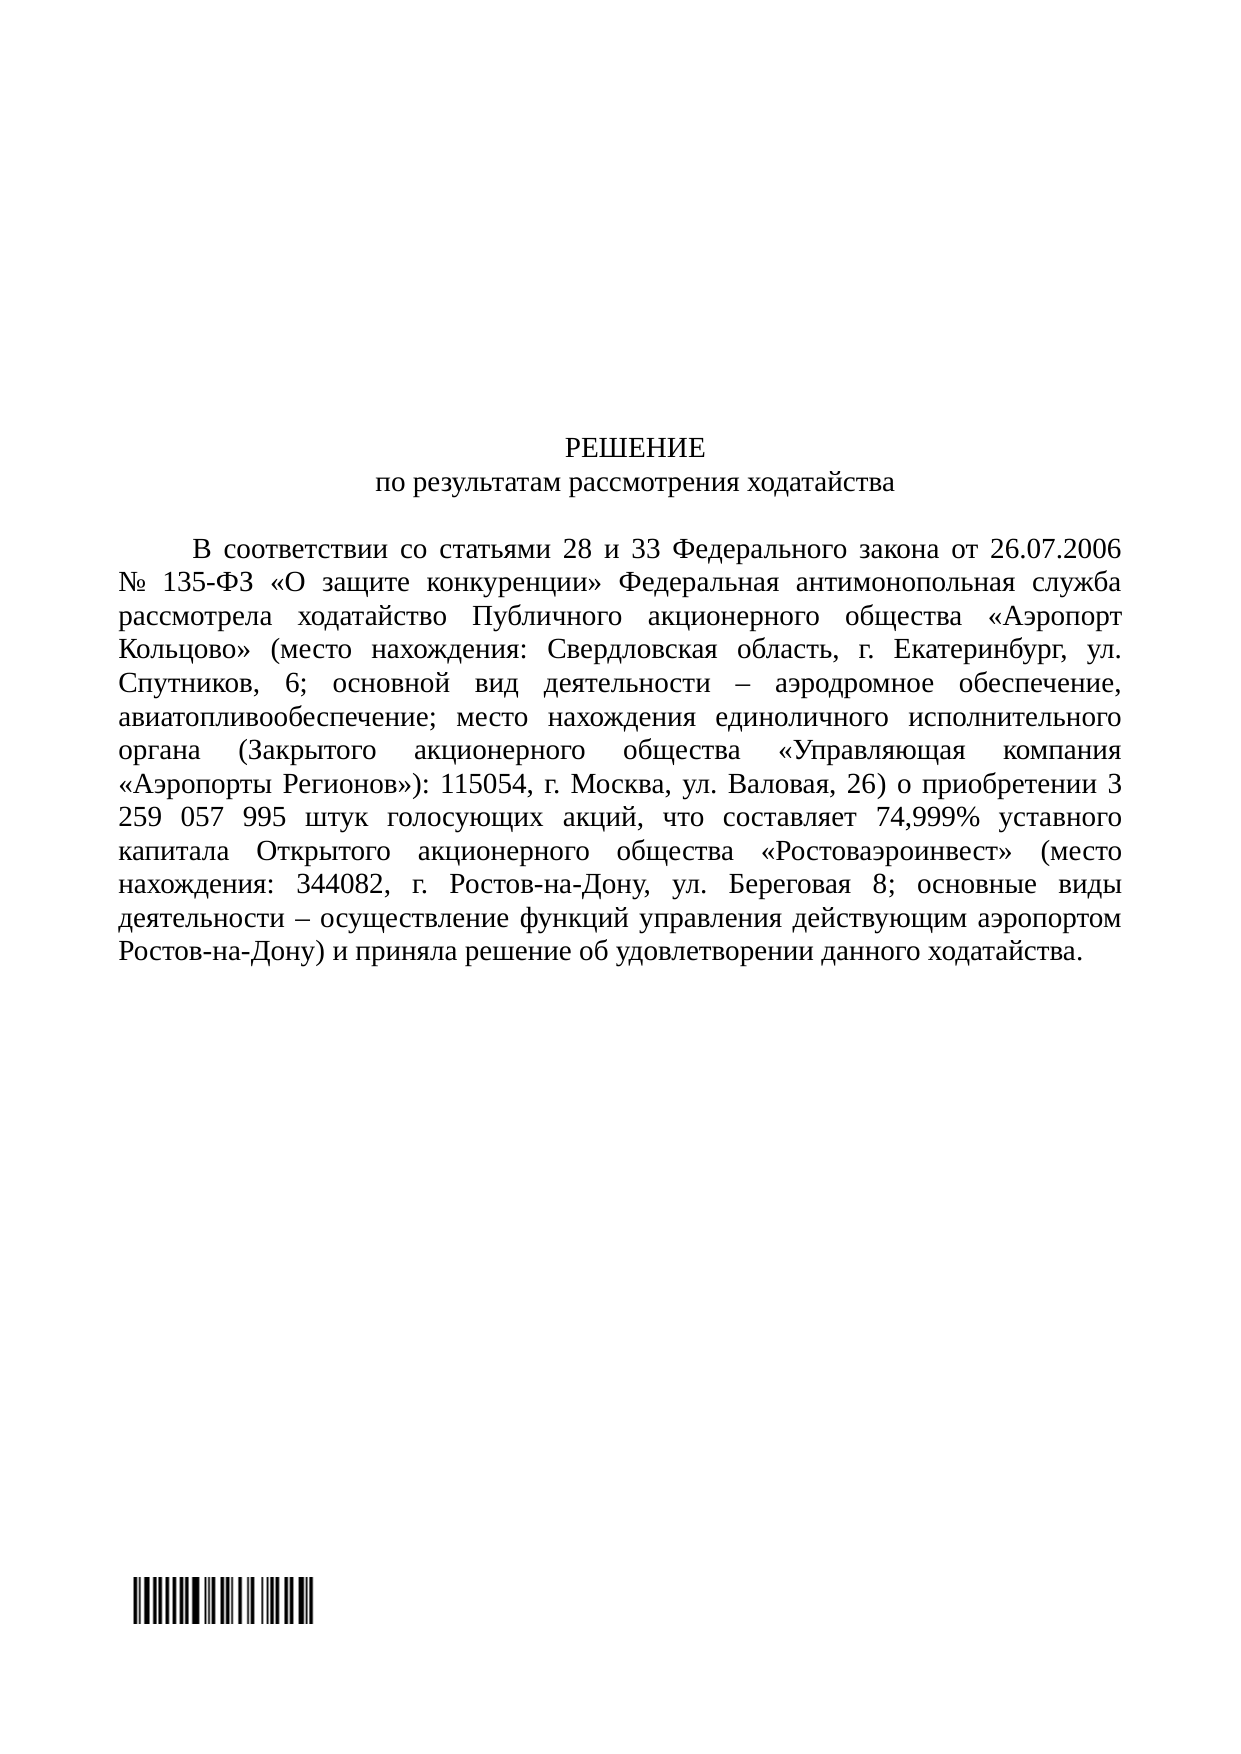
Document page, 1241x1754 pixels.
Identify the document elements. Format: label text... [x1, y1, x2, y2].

text В соответствии со статьями 28 и 33 Федерального закона от 26.07.2006 № 135-ФЗ «О защите конкуренции» Федеральная антимонопольная служба рассмотрела ходатайство Публичного акционерного общества «Аэропорт Кольцово» (место нахождения: Свердловская область, г. Екатеринбург, ул. Спутников, 6; основной вид деятельности – аэродромное обеспечение, авиатопливообеспечение; место нахождения единоличного исполнительного органа (Закрытого акционерного общества «Управляющая компания «Аэропорты Регионов»): 115054, г. Москва, ул. Валовая, 26) о приобретении 3 259 057 995 штук голосующих акций, что составляет 74,999% уставного капитала Открытого акционерного общества «Ростоваэроинвест» (место нахождения: 344082, г. Ростов-на-Дону, ул. Береговая 8; основные виды деятельности – осуществление функций управления действующим аэропортом Ростов-на-Дону) и приняла решение об удовлетворении данного ходатайства. [118, 531, 1122, 967]
picture [118, 1577, 331, 1624]
text РЕШЕНИЕ [118, 430, 1122, 464]
text по результатам рассмотрения ходатайства [118, 464, 1122, 497]
